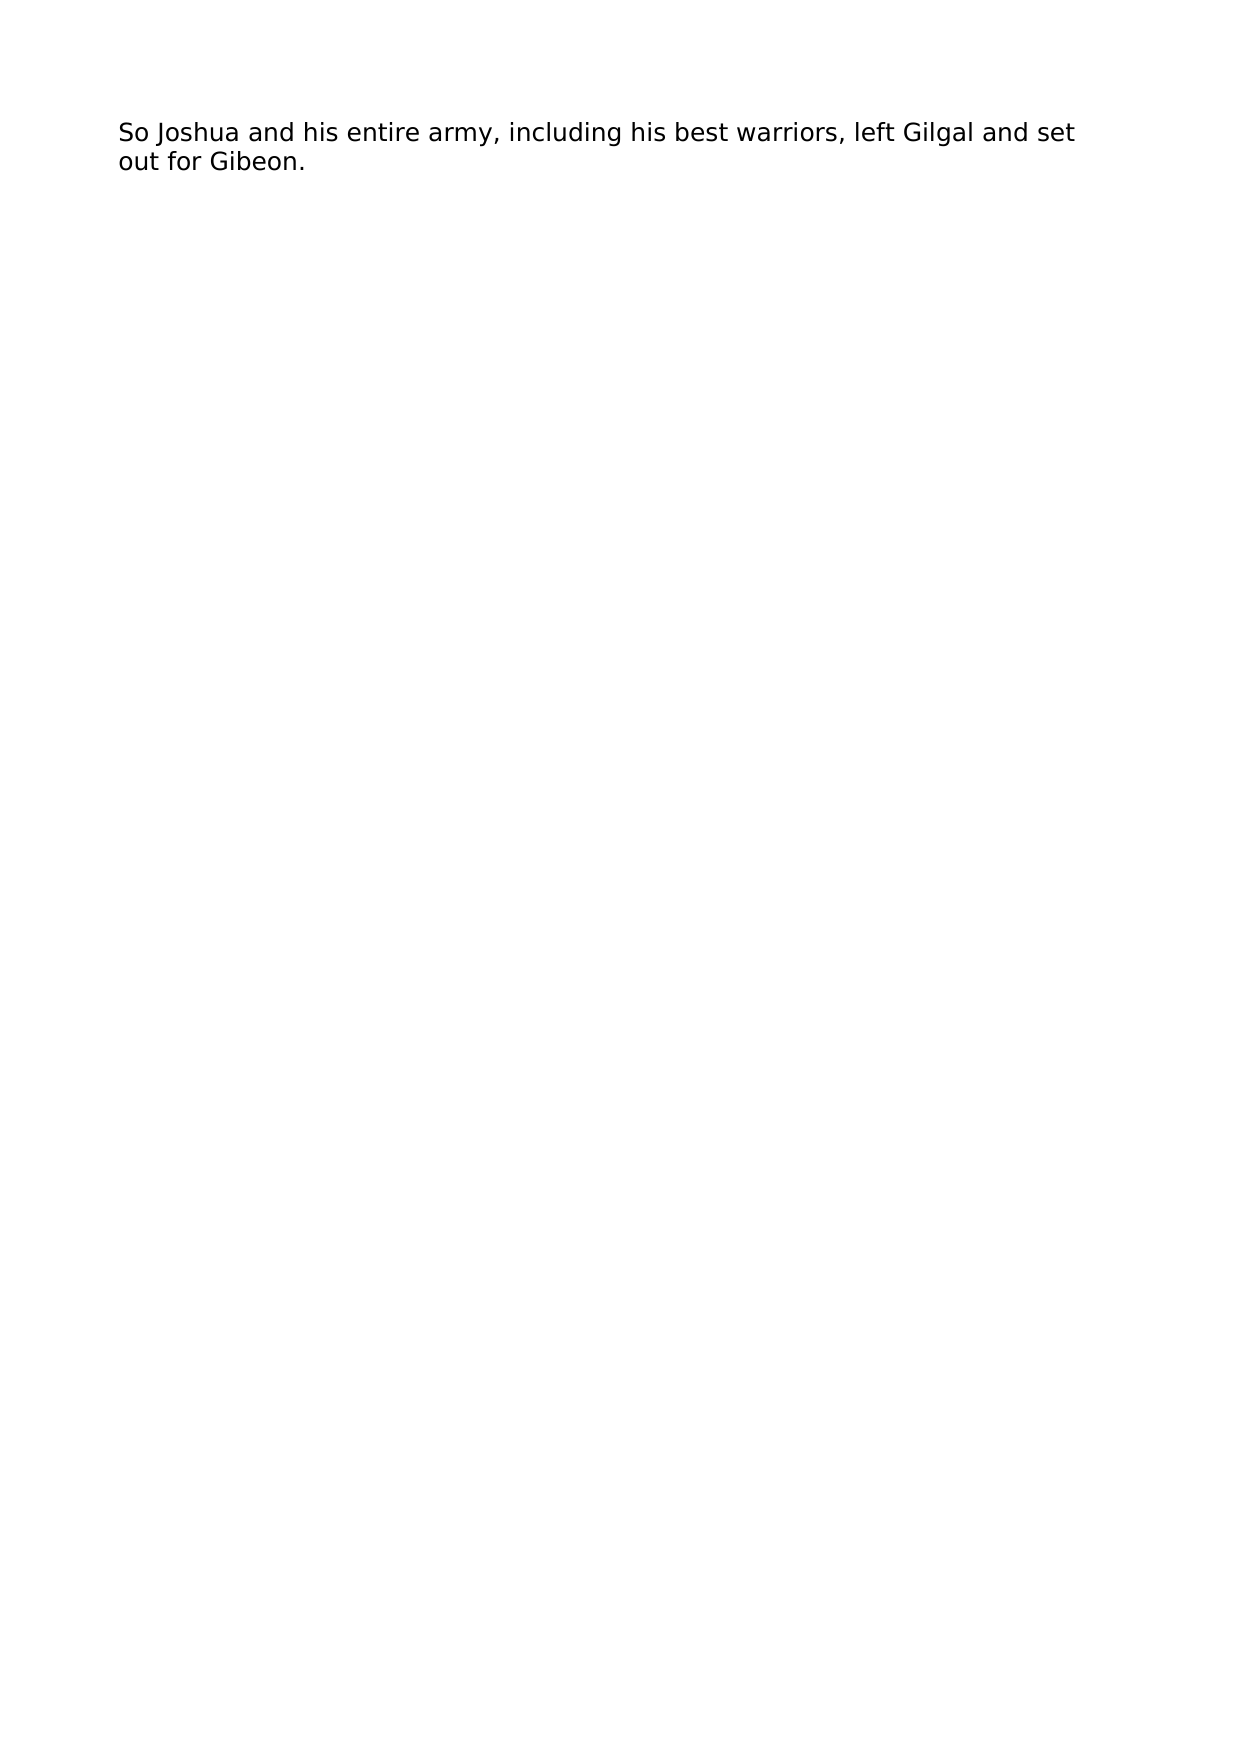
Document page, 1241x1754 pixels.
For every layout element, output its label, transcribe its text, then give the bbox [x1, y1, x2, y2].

text So Joshua and his entire army, including his best warriors, left Gilgal and set out for Gibeon. [118, 118, 1122, 176]
